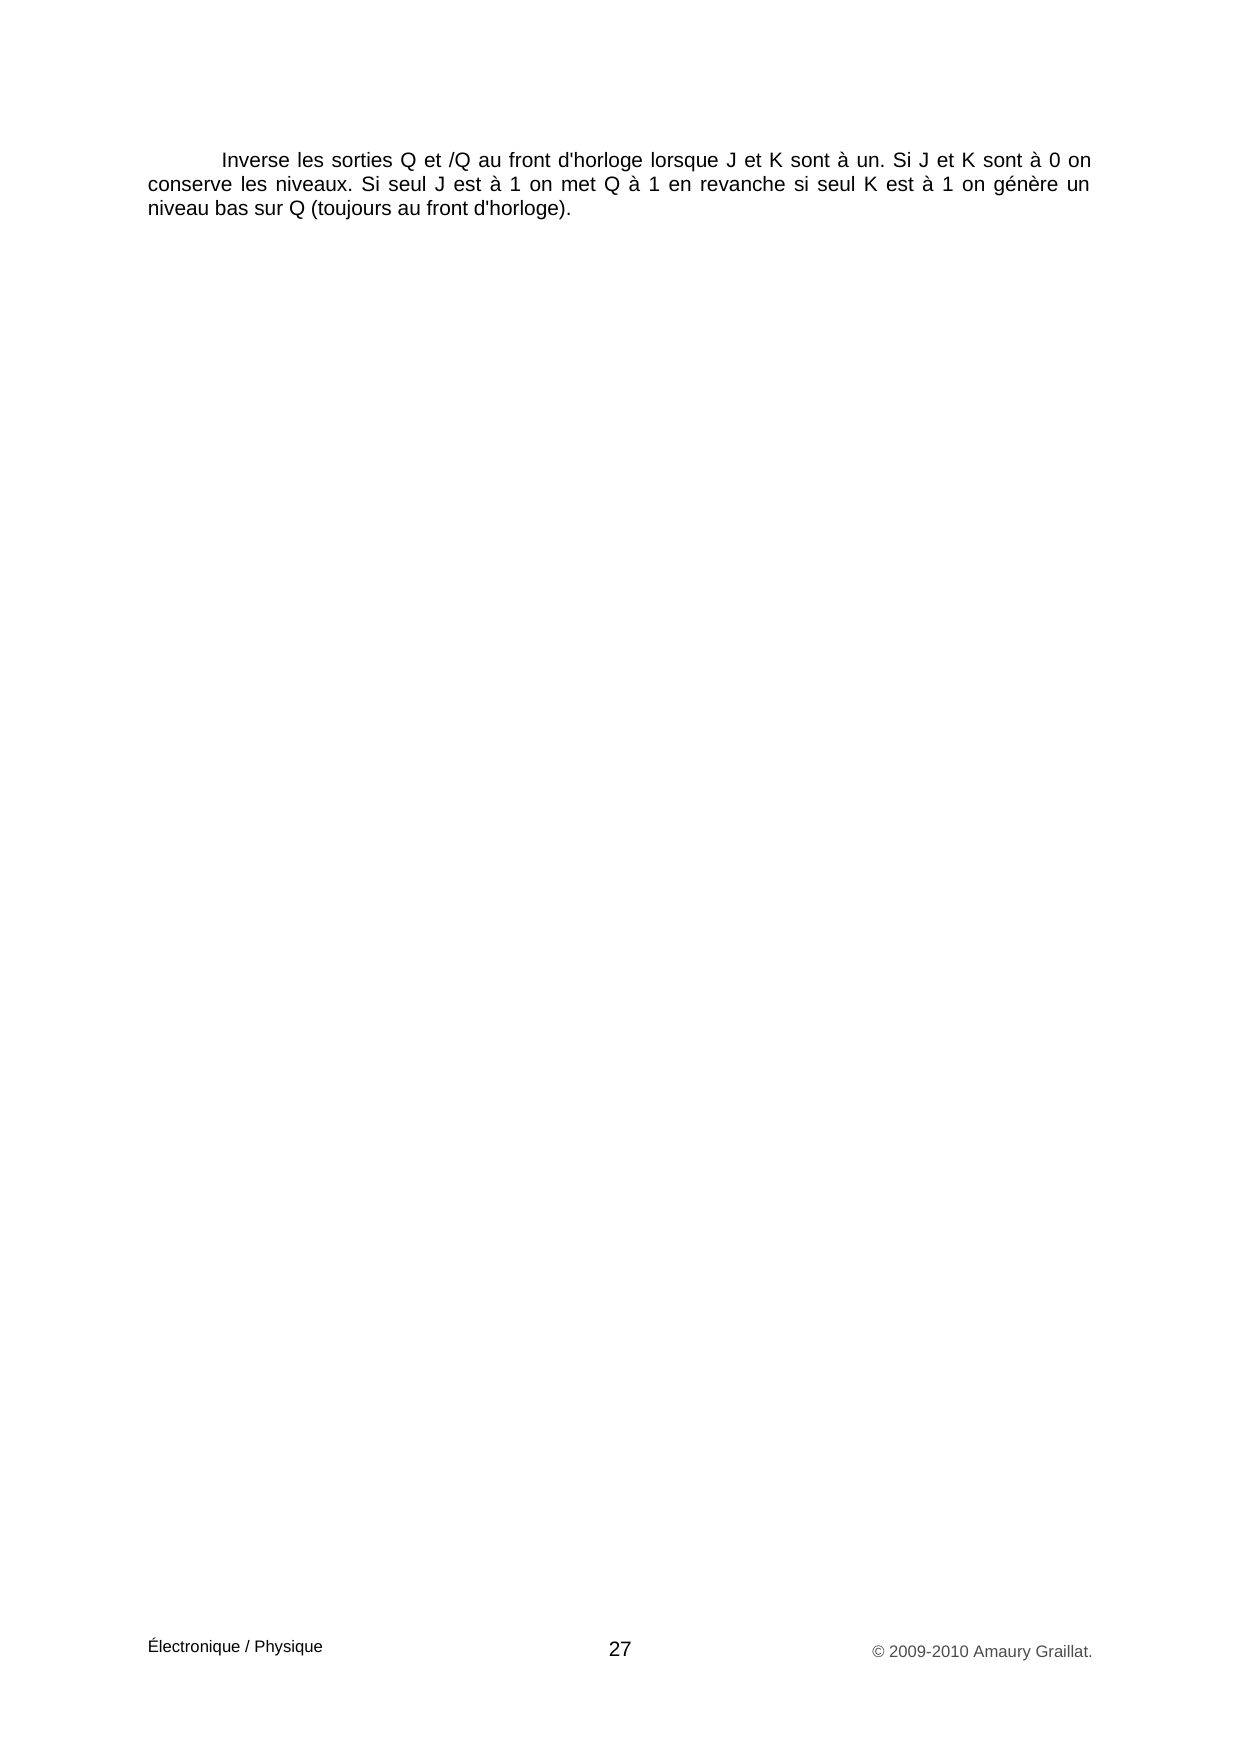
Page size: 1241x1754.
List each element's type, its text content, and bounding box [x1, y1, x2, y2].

text Inverse les sorties Q et /Q au front d'horloge lorsque J et K sont à un. Si J et K sont à 0 on conserve les niveaux. Si seul J est à 1 on met Q à 1 en revanche si seul K est à 1 on génère un niveau bas sur Q (toujours au front d'horloge). [148, 148, 1093, 219]
